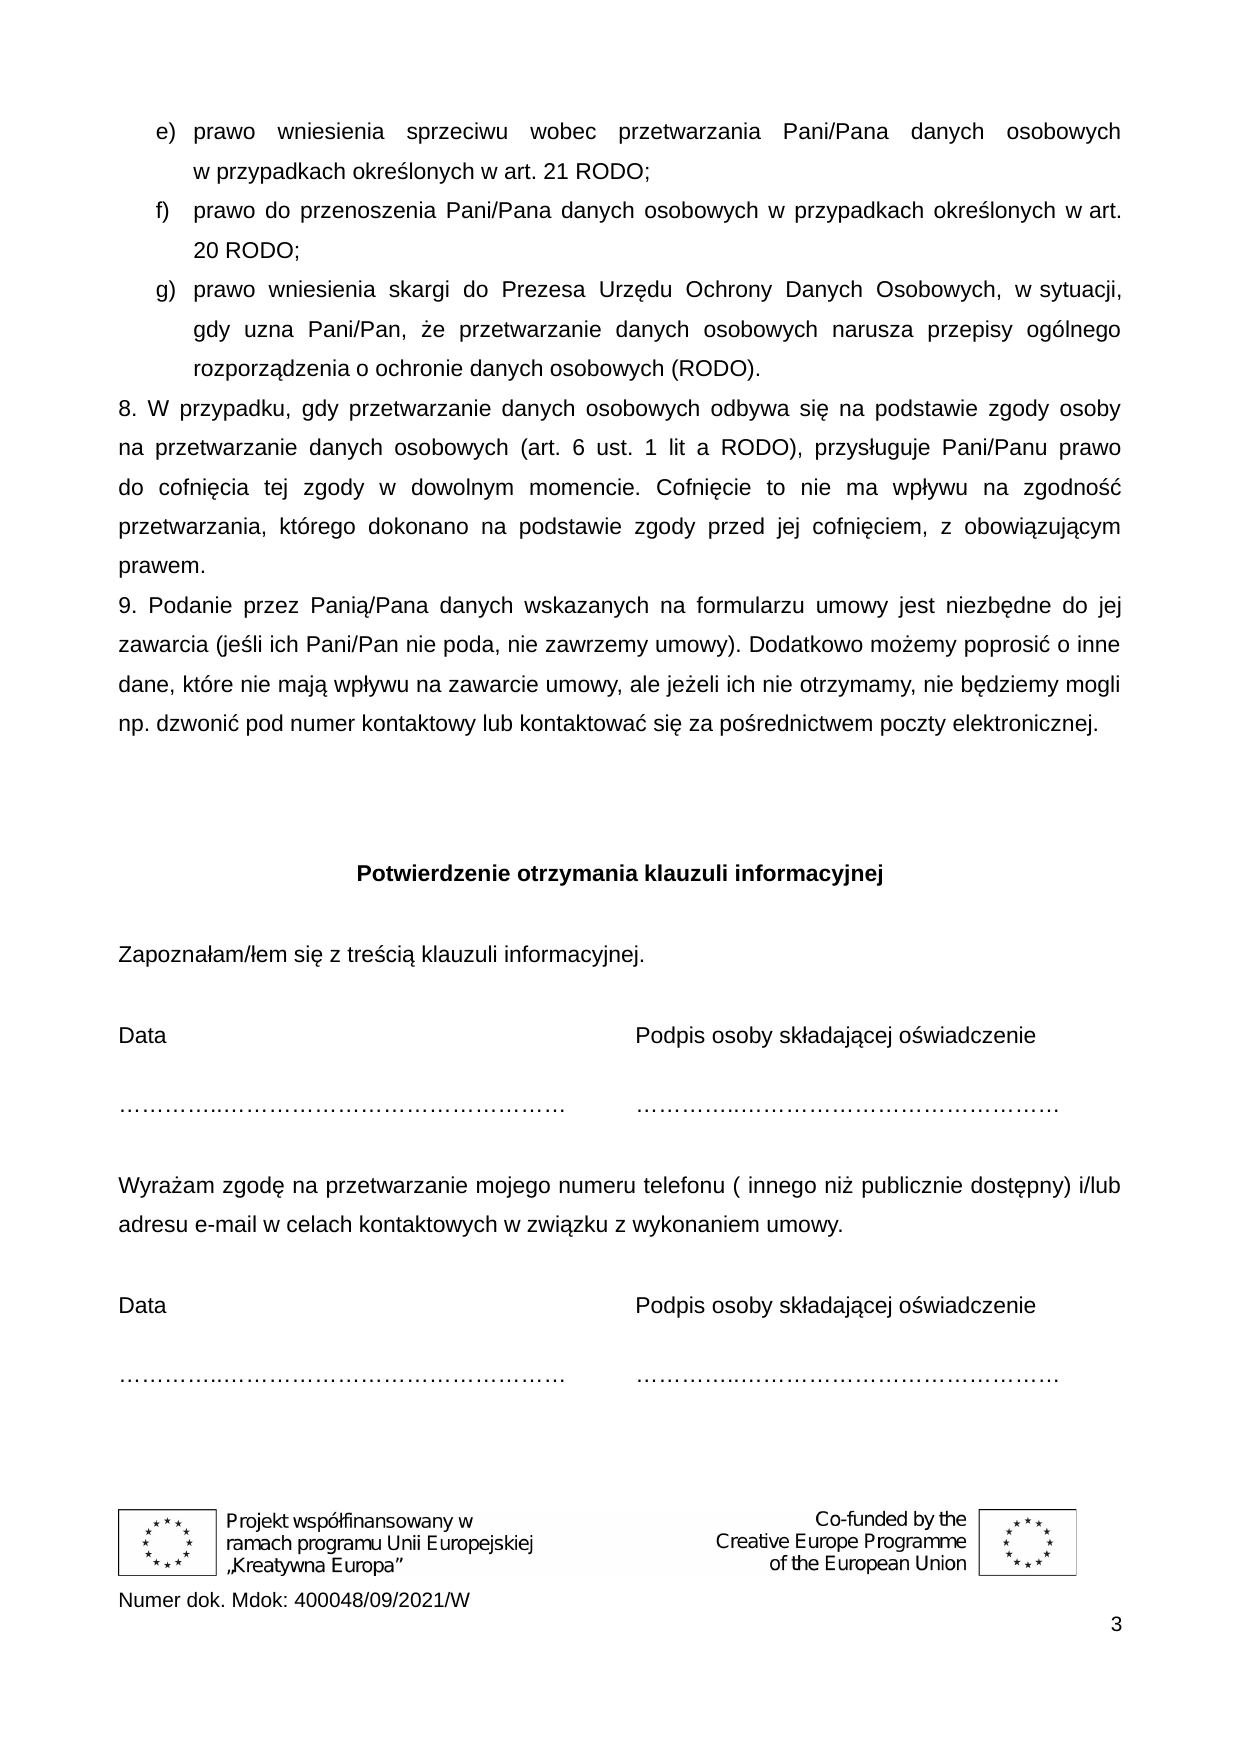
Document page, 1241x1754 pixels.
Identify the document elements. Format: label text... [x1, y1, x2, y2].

text …………..……………………………………… …………..…………………………………… [118, 1361, 1122, 1387]
list prawo wniesienia skargi do Prezesa Urzędu Ochrony Danych Osobowych, w sytuacji, gdy uzna Pani/Pan, że przetwarzanie danych osobowych narusza przepisy ogólnego rozporządzenia o ochronie danych osobowych (RODO). [156, 276, 1122, 381]
picture [118, 1509, 1077, 1576]
list prawo do przenoszenia Pani/Pana danych osobowych w przypadkach określonych w art. 20 RODO; [156, 197, 1122, 263]
list prawo wniesienia sprzeciwu wobec przetwarzania Pani/Pana danych osobowych w przypadkach określonych w art. 21 RODO; [156, 118, 1122, 184]
text …………..……………………………………… …………..…………………………………… [118, 1091, 1122, 1117]
list 8. W przypadku, gdy przetwarzanie danych osobowych odbywa się na podstawie zgody osoby na przetwarzanie danych osobowych (art. 6 ust. 1 lit a RODO), przysługuje Pani/Panu prawo do cofnięcia tej zgody w dowolnym momencie. Cofnięcie to nie ma wpływu na zgodność przetwarzania, którego dokonano na podstawie zgody przed jej cofnięciem, z obowiązującym prawem. [118, 394, 1122, 579]
text Data Podpis osoby składającej oświadczenie [118, 1292, 1122, 1319]
text Zapoznałam/łem się z treścią klauzuli informacyjnej. [118, 941, 1122, 967]
text Wyrażam zgodę na przetwarzanie mojego numeru telefonu ( innego niż publicznie dostępny) i/lub adresu e-mail w celach kontaktowych w związku z wykonaniem umowy. [118, 1172, 1122, 1238]
text Data Podpis osoby składającej oświadczenie [118, 1022, 1122, 1048]
text Potwierdzenie otrzymania klauzuli informacyjnej [118, 860, 1122, 886]
list 9. Podanie przez Panią/Pana danych wskazanych na formularzu umowy jest niezbędne do jej zawarcia (jeśli ich Pani/Pan nie poda, nie zawrzemy umowy). Dodatkowo możemy poprosić o inne dane, które nie mają wpływu na zawarcie umowy, ale jeżeli ich nie otrzymamy, nie będziemy mogli np. dzwonić pod numer kontaktowy lub kontaktować się za pośrednictwem poczty elektronicznej. [118, 592, 1122, 737]
